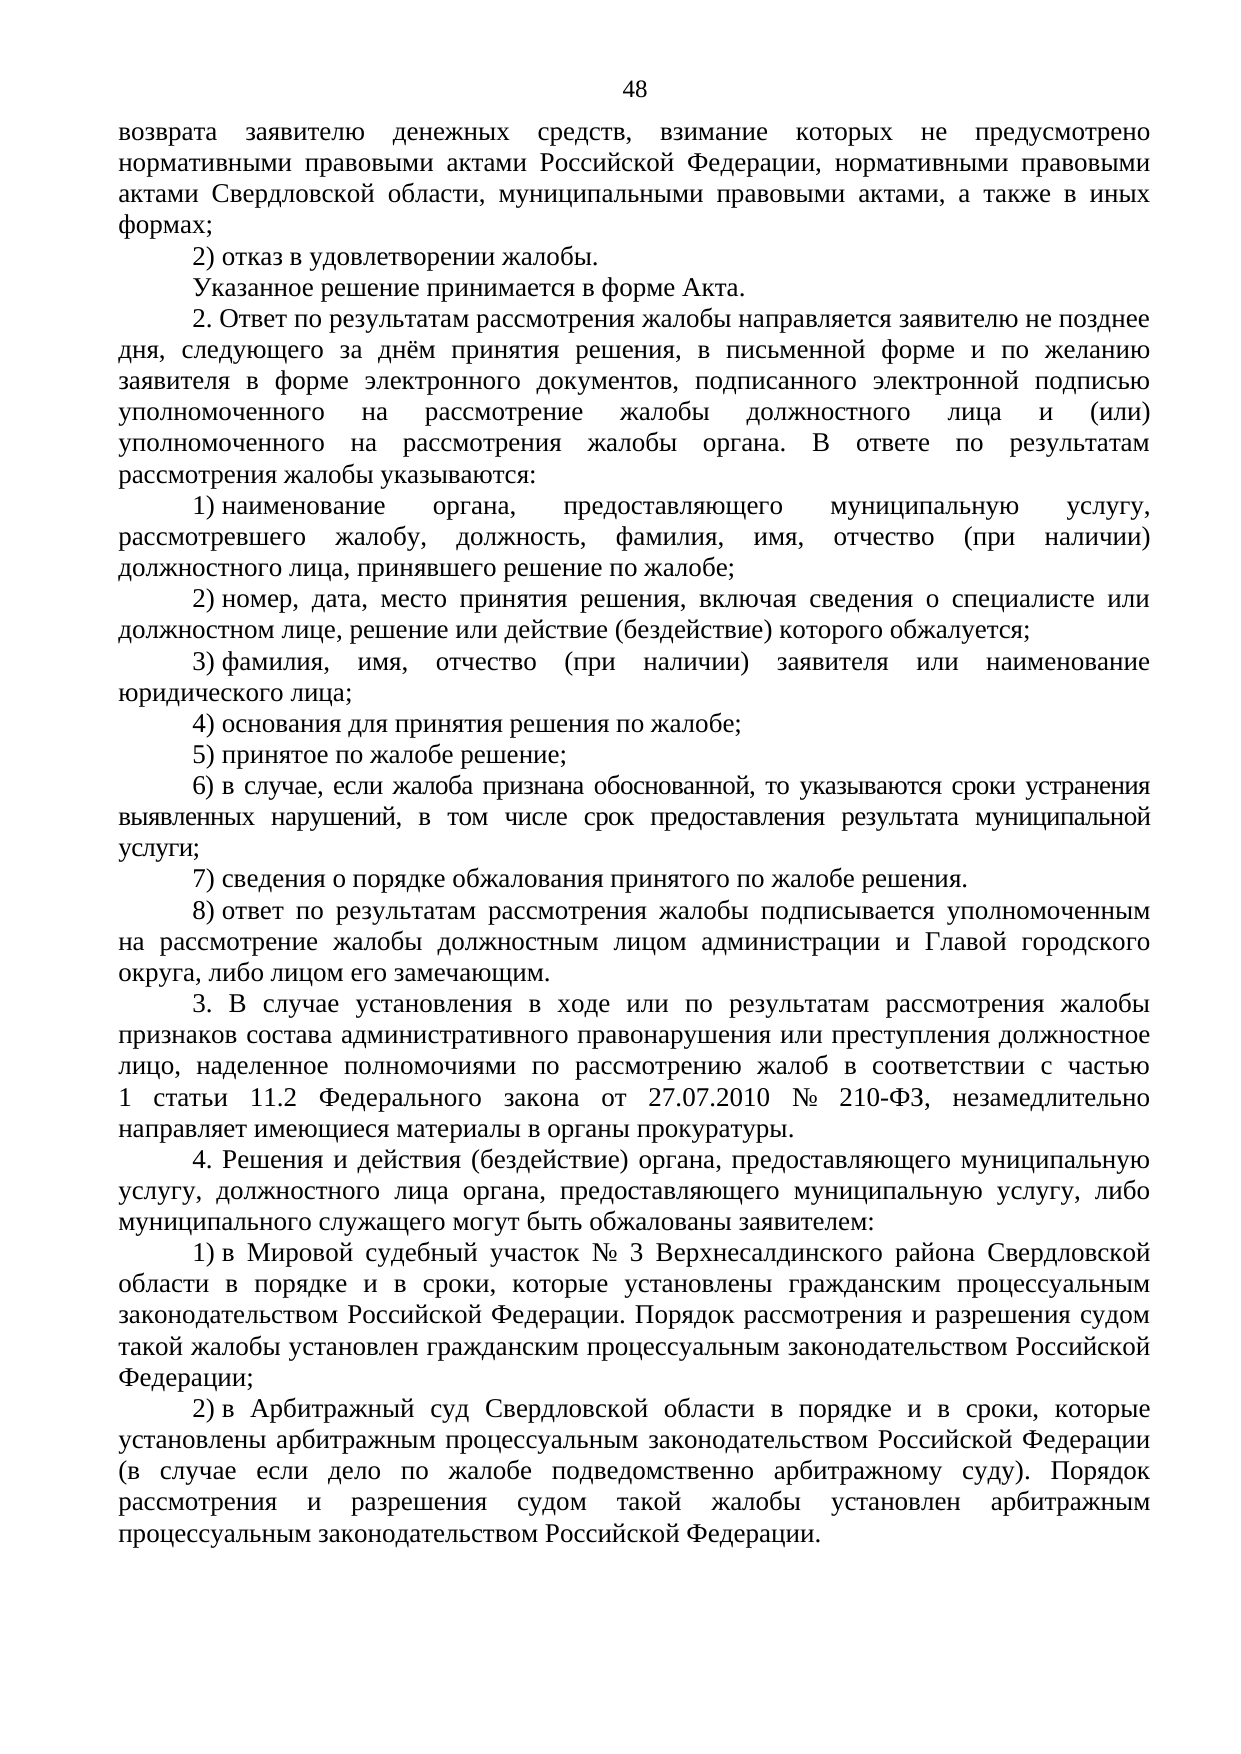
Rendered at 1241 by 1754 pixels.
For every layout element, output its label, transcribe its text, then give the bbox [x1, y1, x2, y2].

text Указанное решение принимается в форме Акта. [118, 271, 1152, 302]
list наименование органа, предоставляющего муниципальную услугу, рассмотревшего жалобу, должность, фамилия, имя, отчество (при наличии) должностного лица, принявшего решение по жалобе; [118, 489, 1152, 582]
text 3. В случае установления в ходе или по результатам рассмотрения жалобы признаков состава административного правонарушения или преступления должностное лицо, наделенное полномочиями по рассмотрению жалоб в соответствии с частью 1 статьи 11.2 Федерального закона от 27.07.2010 № 210-ФЗ, незамедлительно направляет имеющиеся материалы в органы прокуратуры. [118, 987, 1152, 1143]
list в случае, если жалоба признана обоснованной, то указываются сроки устранения выявленных нарушений, в том числе срок предоставления результата муниципальной услуги; [118, 769, 1152, 863]
list отказ в удовлетворении жалобы. [118, 240, 1152, 271]
list номер, дата, место принятия решения, включая сведения о специалисте или должностном лице, решение или действие (бездействие) которого обжалуется; [118, 582, 1152, 644]
list фамилия, имя, отчество (при наличии) заявителя или наименование юридического лица; [118, 644, 1152, 707]
list ответ по результатам рассмотрения жалобы подписывается уполномоченным на рассмотрение жалобы должностным лицом администрации и Главой городского округа, либо лицом его замечающим. [118, 894, 1152, 987]
list в Арбитражный суд Свердловской области в порядке и в сроки, которые установлены арбитражным процессуальным законодательством Российской Федерации (в случае если дело по жалобе подведомственно арбитражному суду). Порядок рассмотрения и разрешения судом такой жалобы установлен арбитражным процессуальным законодательством Российской Федерации. [118, 1392, 1152, 1548]
list в Мировой судебный участок № 3 Верхнесалдинского района Свердловской области в порядке и в сроки, которые установлены гражданским процессуальным законодательством Российской Федерации. Порядок рассмотрения и разрешения судом такой жалобы установлен гражданским процессуальным законодательством Российской Федерации; [118, 1236, 1152, 1392]
list основания для принятия решения по жалобе; [118, 707, 1152, 738]
text 2. Ответ по результатам рассмотрения жалобы направляется заявителю не позднее дня, следующего за днём принятия решения, в письменной форме и по желанию заявителя в форме электронного документов, подписанного электронной подписью уполномоченного на рассмотрение жалобы должностного лица и (или) уполномоченного на рассмотрения жалобы органа. В ответе по результатам рассмотрения жалобы указываются: [118, 302, 1152, 489]
list принятое по жалобе решение; [118, 738, 1152, 769]
text 4. Решения и действия (бездействие) органа, предоставляющего муниципальную услугу, должностного лица органа, предоставляющего муниципальную услугу, либо муниципального служащего могут быть обжалованы заявителем: [118, 1143, 1152, 1236]
list сведения о порядке обжалования принятого по жалобе решения. [118, 863, 1152, 894]
list возврата заявителю денежных средств, взимание которых не предусмотрено нормативными правовыми актами Российской Федерации, нормативными правовыми актами Свердловской области, муниципальными правовыми актами, а также в иных формах; [118, 115, 1152, 240]
